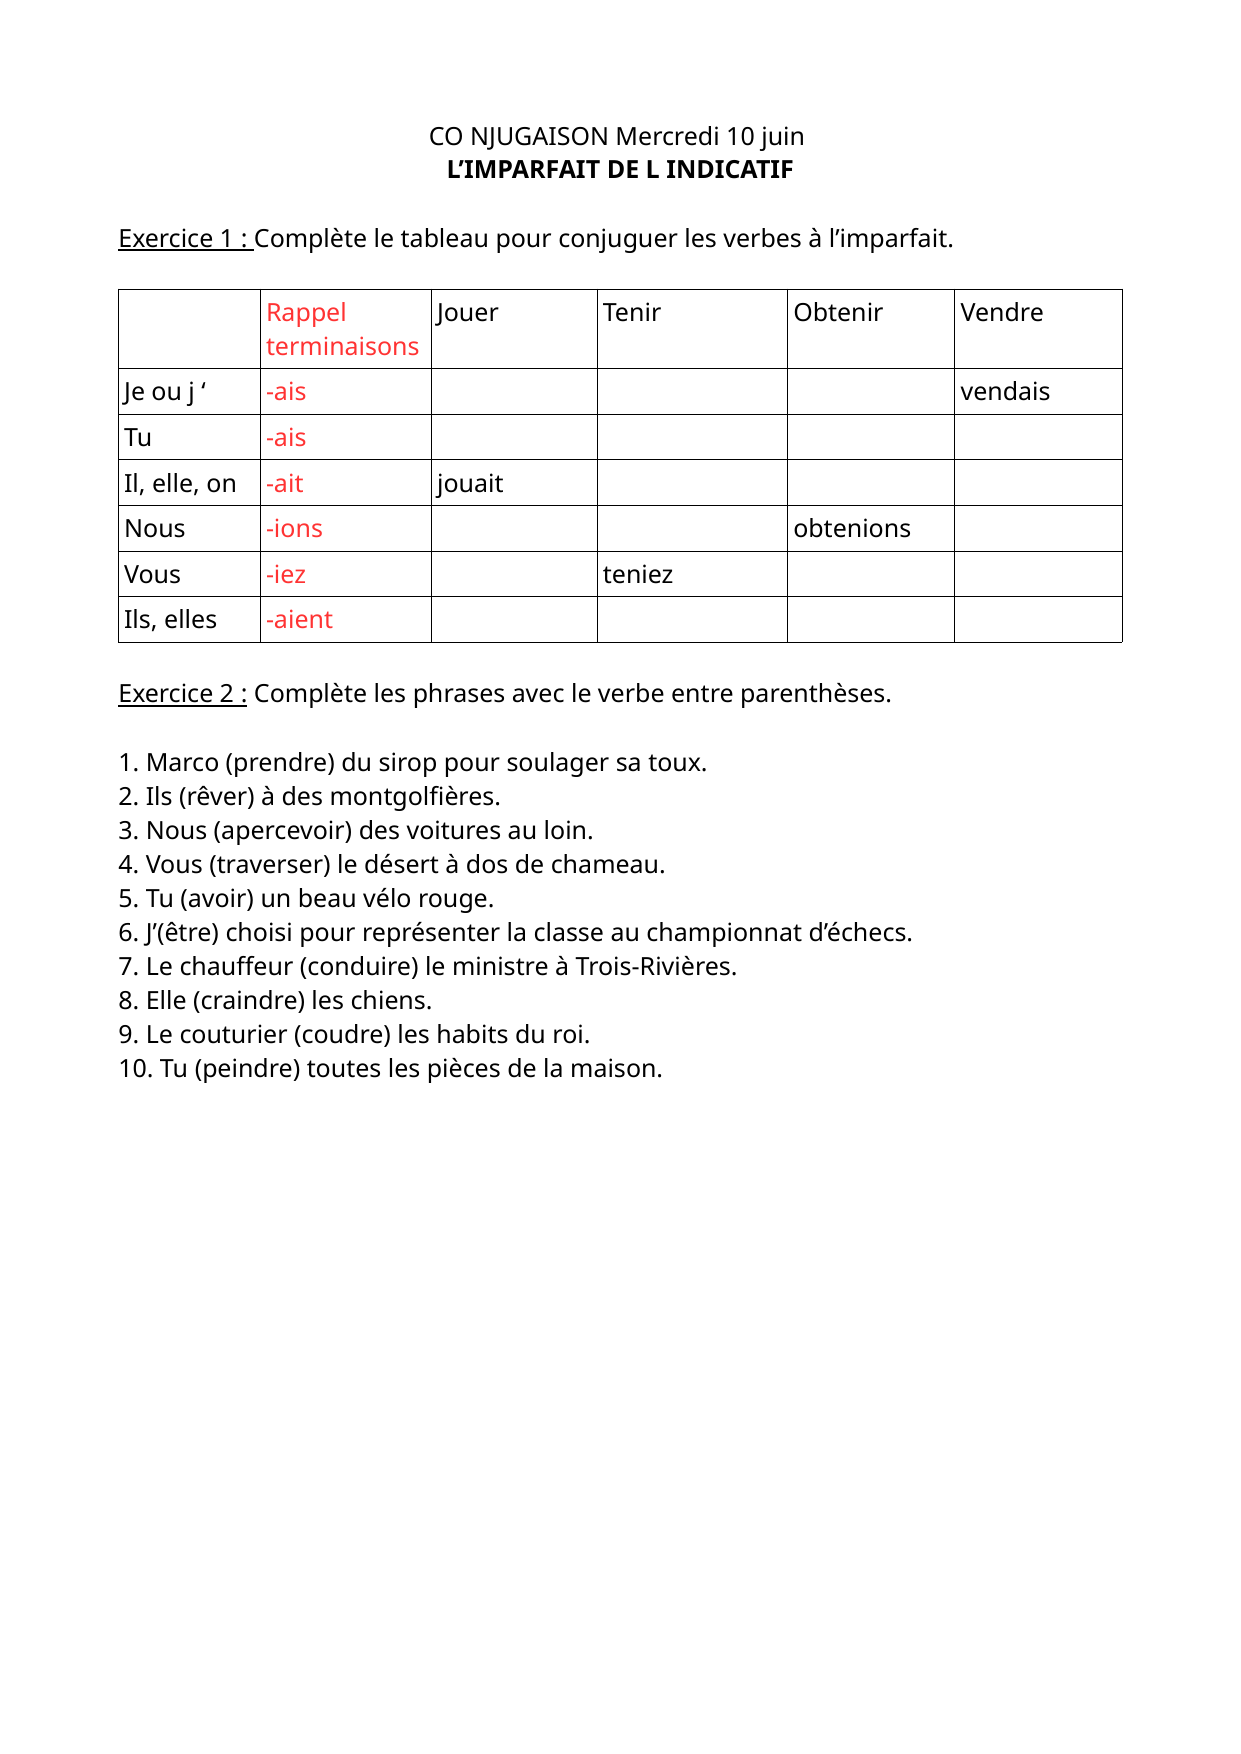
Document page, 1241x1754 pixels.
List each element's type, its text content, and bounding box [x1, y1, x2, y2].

text 5. Tu (avoir) un beau vélo rouge. [118, 880, 1122, 914]
text Exercice 1 : Complète le tableau pour conjuguer les verbes à l’imparfait. [118, 220, 1122, 254]
table_cell [598, 506, 787, 551]
table_cell [955, 552, 1122, 596]
table_cell Je ou j ‘ [119, 369, 260, 414]
table_cell -iez [261, 552, 431, 596]
table_cell [788, 597, 954, 642]
table_cell [955, 460, 1122, 505]
table_cell [955, 506, 1122, 551]
text L’IMPARFAIT DE L INDICATIF [118, 152, 1122, 186]
table_header Vendre [955, 290, 1122, 368]
table_cell -ions [261, 506, 431, 551]
table_cell [432, 369, 597, 414]
table_header Tenir [598, 290, 787, 368]
table_cell [955, 415, 1122, 459]
table_cell [788, 460, 954, 505]
table_cell [598, 369, 787, 414]
table_cell -ait [261, 460, 431, 505]
table_cell [432, 415, 597, 459]
text 10. Tu (peindre) toutes les pièces de la maison. [118, 1051, 1122, 1085]
table_cell -aient [261, 597, 431, 642]
table_cell Il, elle, on [119, 460, 260, 505]
table_cell Tu [119, 415, 260, 459]
table_cell [788, 552, 954, 596]
text 9. Le couturier (coudre) les habits du roi. [118, 1017, 1122, 1051]
table_cell Vous [119, 552, 260, 596]
text 1. Marco (prendre) du sirop pour soulager sa toux. [118, 744, 1122, 778]
text 4. Vous (traverser) le désert à dos de chameau. [118, 846, 1122, 880]
table_cell Ils, elles [119, 597, 260, 642]
table_cell teniez [598, 552, 787, 596]
table_header Rappel terminaisons [261, 290, 431, 368]
table_cell vendais [955, 369, 1122, 414]
table_cell [955, 597, 1122, 642]
table_header Jouer [432, 290, 597, 368]
table_cell [432, 597, 597, 642]
table_cell jouait [432, 460, 597, 505]
text CO NJUGAISON Mercredi 10 juin [118, 118, 1122, 152]
text Exercice 2 : Complète les phrases avec le verbe entre parenthèses. [118, 676, 1122, 710]
table_cell -ais [261, 369, 431, 414]
table_cell [788, 415, 954, 459]
table_cell [432, 552, 597, 596]
table_header Obtenir [788, 290, 954, 368]
text 3. Nous (apercevoir) des voitures au loin. [118, 812, 1122, 846]
table_header [119, 290, 260, 368]
table_cell [598, 415, 787, 459]
table_cell obtenions [788, 506, 954, 551]
table_cell -ais [261, 415, 431, 459]
text 8. Elle (craindre) les chiens. [118, 983, 1122, 1017]
text 7. Le chauffeur (conduire) le ministre à Trois-Rivières. [118, 948, 1122, 983]
table_cell [598, 597, 787, 642]
text 2. Ils (rêver) à des montgolfières. [118, 778, 1122, 812]
table_cell Nous [119, 506, 260, 551]
table_cell [598, 460, 787, 505]
table_cell [788, 369, 954, 414]
text 6. J’(être) choisi pour représenter la classe au championnat d’échecs. [118, 914, 1122, 948]
table_cell [432, 506, 597, 551]
